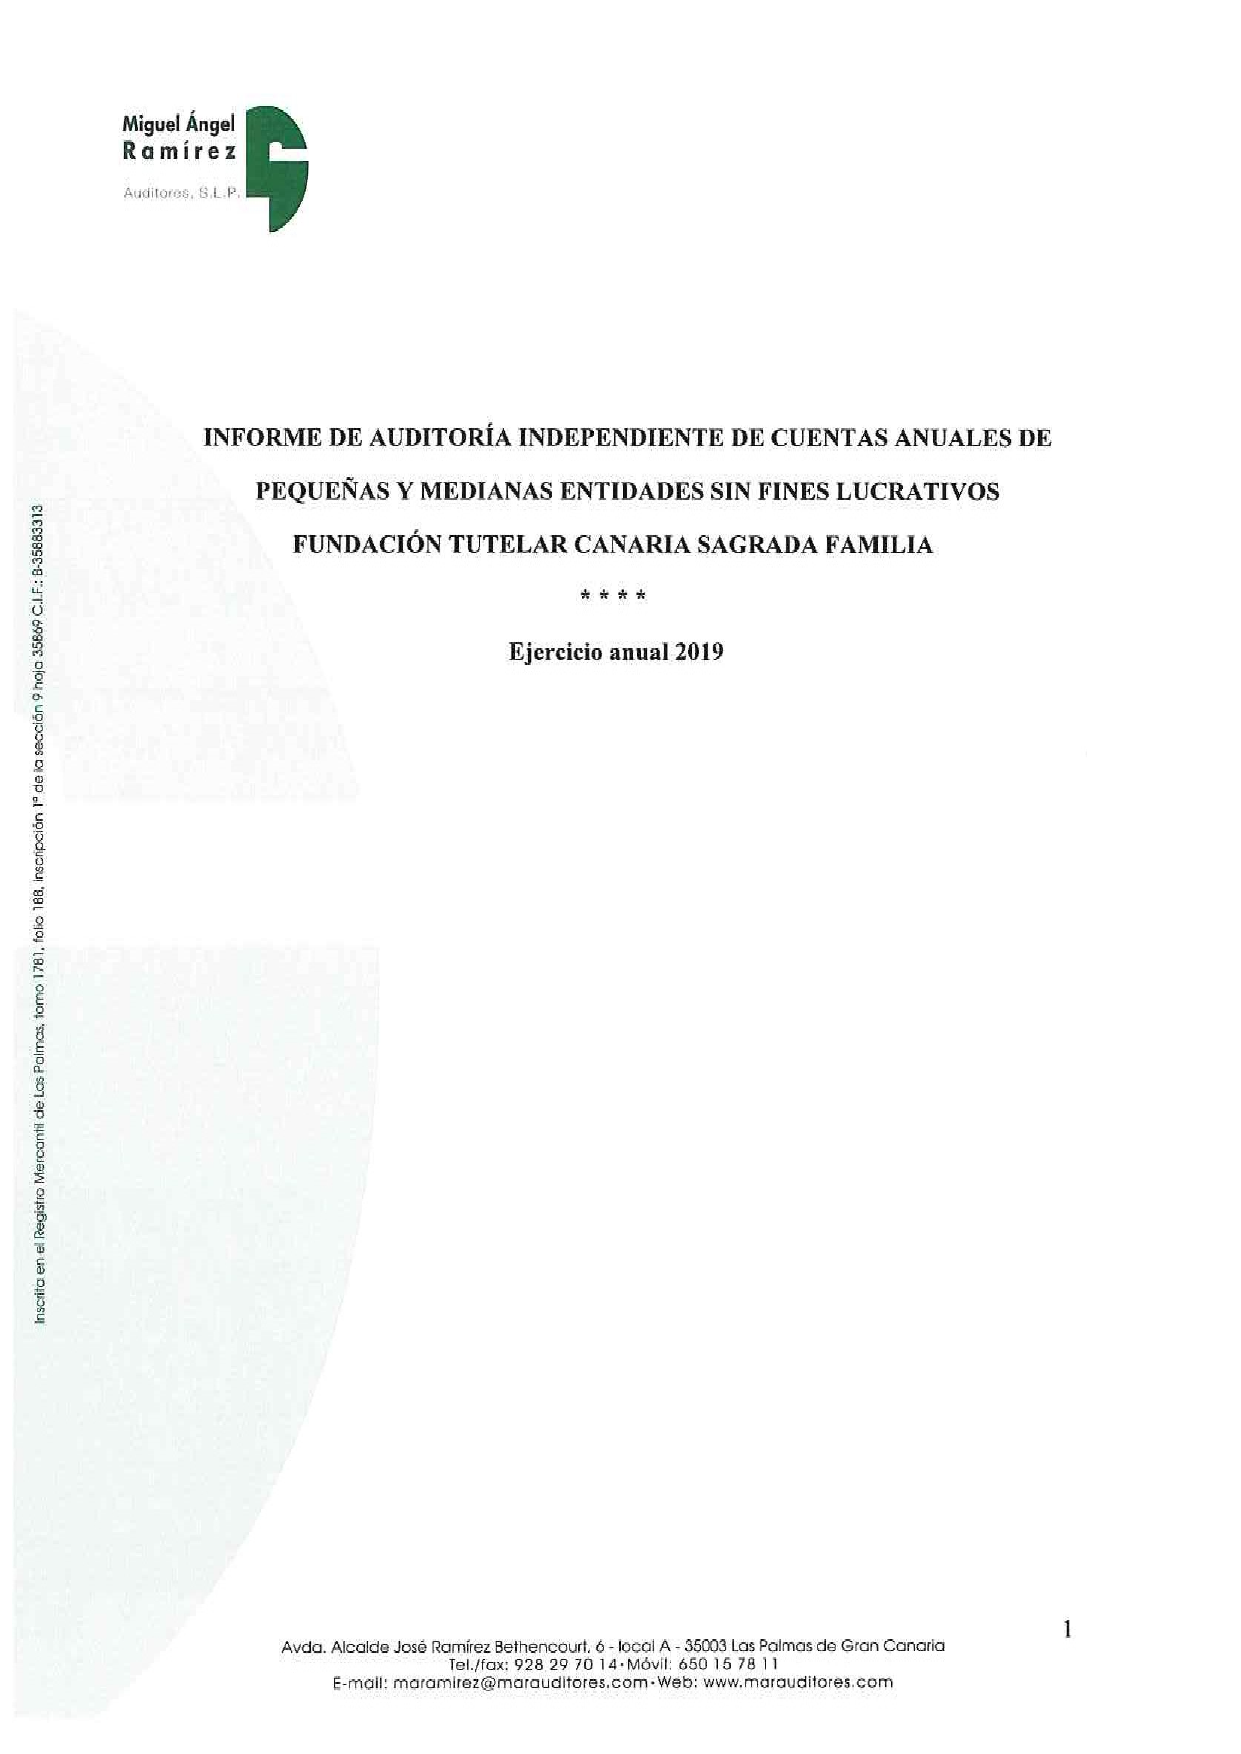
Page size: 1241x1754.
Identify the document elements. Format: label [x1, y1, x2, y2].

picture [12, 93, 1087, 1723]
